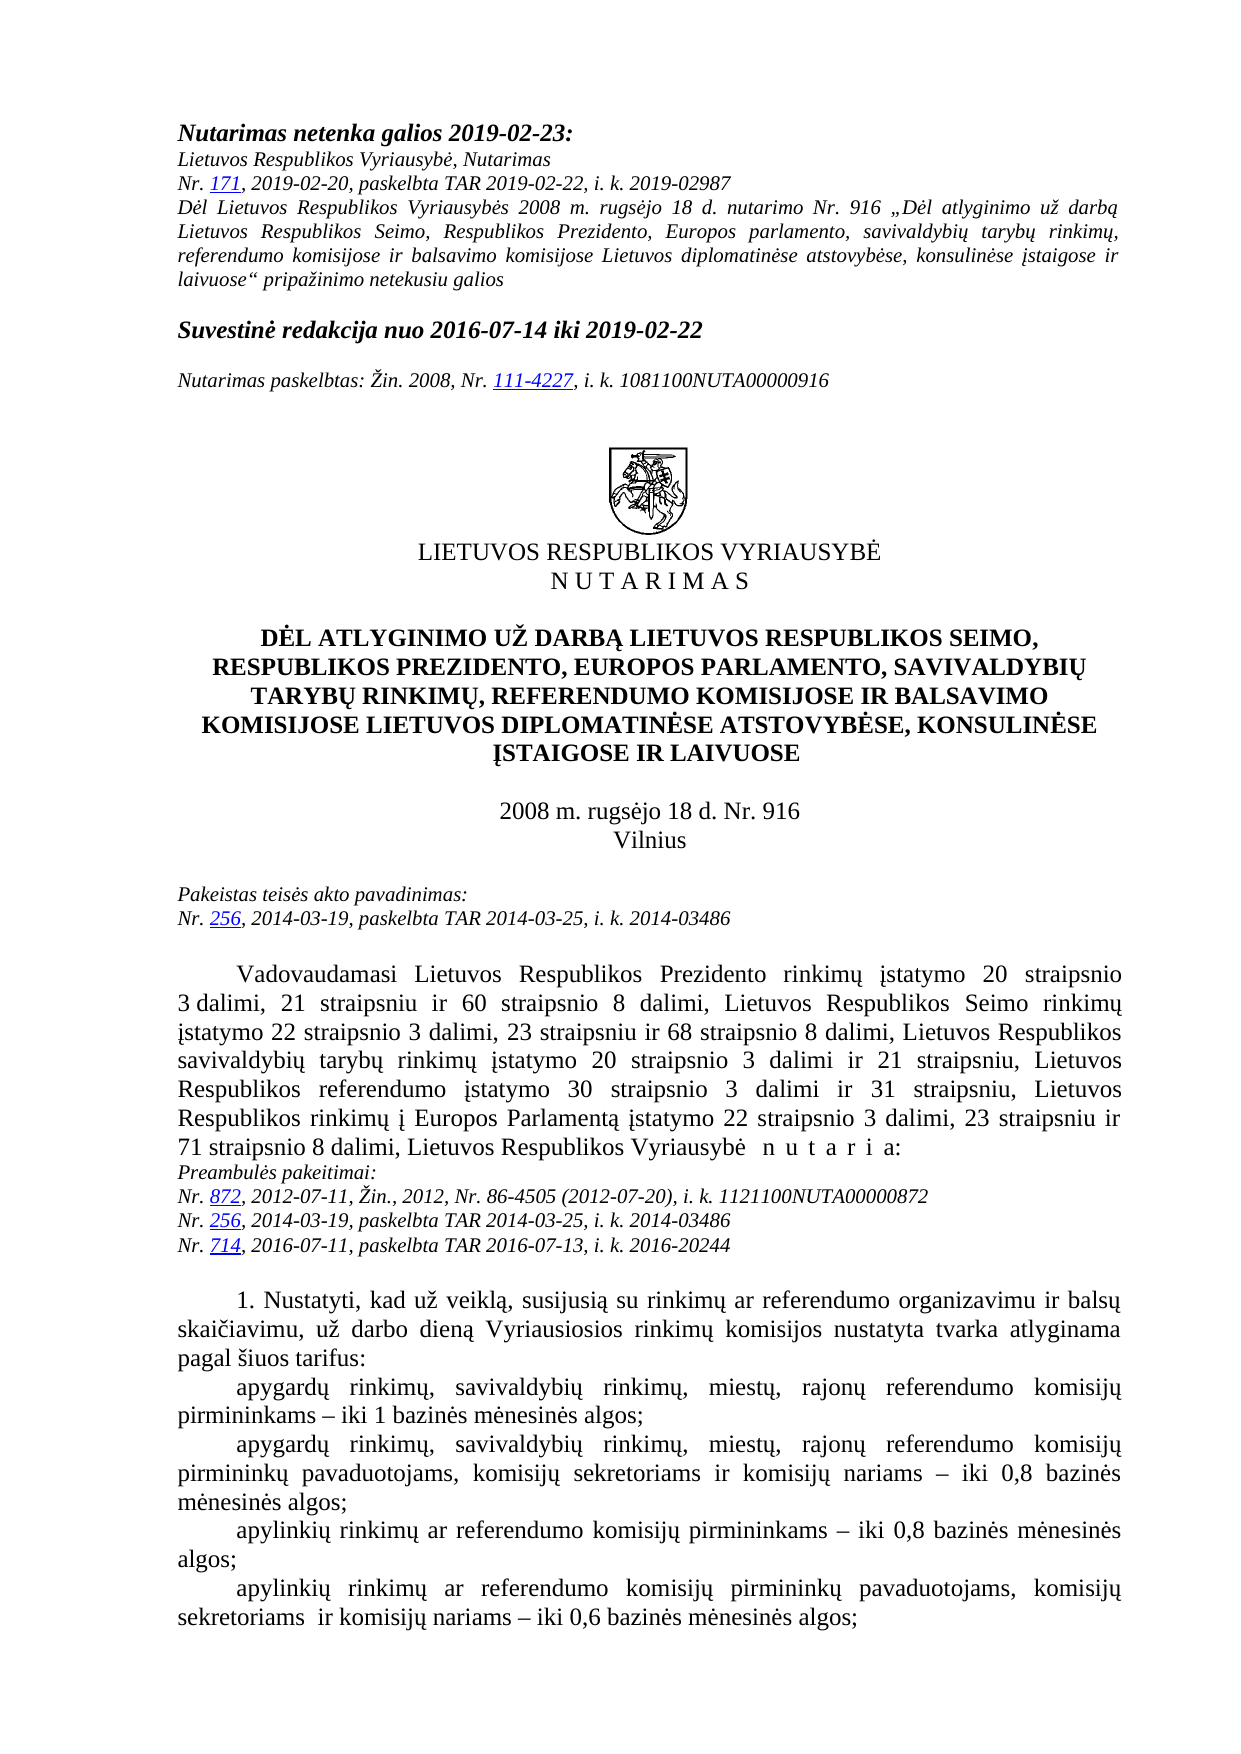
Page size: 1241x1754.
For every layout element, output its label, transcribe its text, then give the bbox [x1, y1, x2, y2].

text apygardų rinkimų, savivaldybių rinkimų, miestų, rajonų referendumo komisijų pirmininkų pavaduotojams, komisijų sekretoriams ir komisijų nariams – iki 0,8 bazinės mėnesinės algos; [177, 1429, 1122, 1515]
text Dėl Lietuvos Respublikos Vyriausybės 2008 m. rugsėjo 18 d. nutarimo Nr. 916 „Dėl atlyginimo už darbą Lietuvos Respublikos Seimo, Respublikos Prezidento, Europos parlamento, savivaldybių tarybų rinkimų, referendumo komisijose ir balsavimo komisijose Lietuvos diplomatinėse atstovybėse, konsulinėse įstaigose ir laivuose“ pripažinimo netekusiu galios [177, 195, 1122, 291]
text Nr. 171, 2019-02-20, paskelbta TAR 2019-02-22, i. k. 2019-02987 [177, 171, 1122, 195]
text Nutarimas netenka galios 2019-02-23: [177, 118, 1122, 147]
text Nr. 256, 2014-03-19, paskelbta TAR 2014-03-25, i. k. 2014-03486 [177, 1208, 1122, 1232]
text apylinkių rinkimų ar referendumo komisijų pirmininkams – iki 0,8 bazinės mėnesinės algos; [177, 1515, 1122, 1573]
text apygardų rinkimų, savivaldybių rinkimų, miestų, rajonų referendumo komisijų pirmininkams – iki 1 bazinės mėnesinės algos; [177, 1372, 1122, 1429]
text apylinkių rinkimų ar referendumo komisijų pirmininkų pavaduotojams, komisijų sekretoriams ir komisijų nariams – iki 0,6 bazinės mėnesinės algos; [177, 1573, 1122, 1631]
text DĖL ATLYGINIMO UŽ DARBĄ LIETUVOS RESPUBLIKOS SEIMO, RESPUBLIKOS PREZIDENTO, EUROPOS PARLAMENTO, SAVIVALDYBIŲ TARYBŲ RINKIMŲ, REFERENDUMO KOMISIJOSE IR BALSAVIMO KOMISIJOSE LIETUVOS DIPLOMATINĖSE ATSTOVYBĖSE, KONSULINĖSE ĮSTAIGOSE IR LAIVUOSE [177, 623, 1122, 767]
text 1. Nustatyti, kad už veiklą, susijusią su rinkimų ar referendumo organizavimu ir balsų skaičiavimu, už darbo dieną Vyriausiosios rinkimų komisijos nustatyta tvarka atlyginama pagal šiuos tarifus: [177, 1285, 1122, 1372]
text Lietuvos Respublikos Vyriausybė, Nutarimas [177, 147, 1122, 171]
text Nr. 872, 2012-07-11, Žin., 2012, Nr. 86-4505 (2012-07-20), i. k. 1121100NUTA00000872 [177, 1184, 1122, 1208]
text Nr. 714, 2016-07-11, paskelbta TAR 2016-07-13, i. k. 2016-20244 [177, 1232, 1122, 1257]
text Suvestinė redakcija nuo 2016-07-14 iki 2019-02-22 [177, 315, 1122, 344]
text Pakeistas teisės akto pavadinimas: [177, 882, 1122, 906]
text Nr. 256, 2014-03-19, paskelbta TAR 2014-03-25, i. k. 2014-03486 [177, 906, 1122, 930]
text Nutarimas paskelbtas: Žin. 2008, Nr. 111-4227, i. k. 1081100NUTA00000916 [177, 368, 1122, 392]
text Vadovaudamasi Lietuvos Respublikos Prezidento rinkimų įstatymo 20 straipsnio 3 dalimi, 21 straipsniu ir 60 straipsnio 8 dalimi, Lietuvos Respublikos Seimo rinkimų įstatymo 22 straipsnio 3 dalimi, 23 straipsniu ir 68 straipsnio 8 dalimi, Lietuvos Respublikos savivaldybių tarybų rinkimų įstatymo 20 straipsnio 3 dalimi ir 21 straipsniu, Lietuvos Respublikos referendumo įstatymo 30 straipsnio 3 dalimi ir 31 straipsniu, Lietuvos Respublikos rinkimų į Europos Parlamentą įstatymo 22 straipsnio 3 dalimi, 23 straipsniu ir 71 straipsnio 8 dalimi, Lietuvos Respublikos Vyriausybė nutaria: [177, 959, 1122, 1160]
text Lietuvos Respublikos Vyriausybė [177, 537, 1122, 566]
text NUTARIMAS [177, 566, 1122, 595]
text 2008 m. rugsėjo 18 d. Nr. 916 [177, 796, 1122, 825]
text Preambulės pakeitimai: [177, 1160, 1122, 1184]
text Vilnius [177, 825, 1122, 853]
